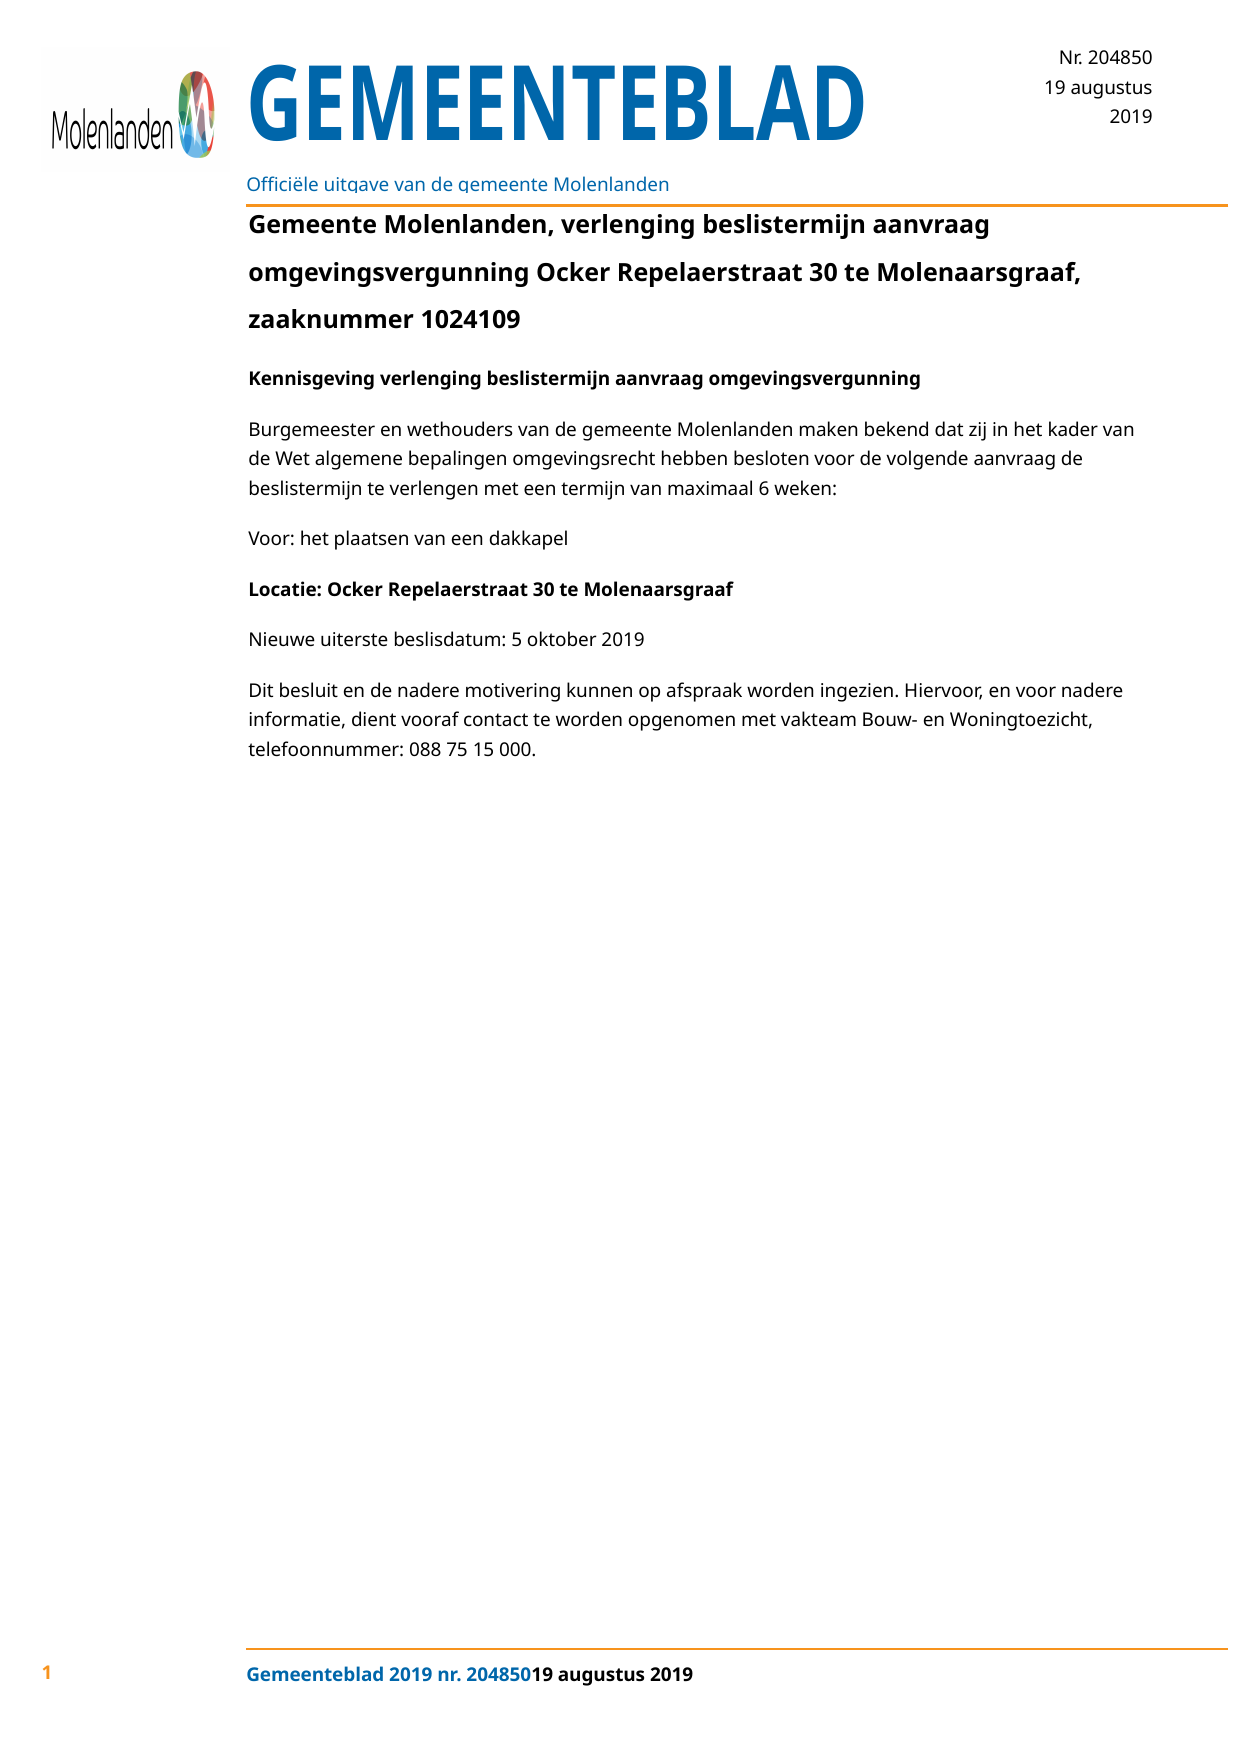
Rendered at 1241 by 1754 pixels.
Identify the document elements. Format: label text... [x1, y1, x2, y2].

text Locatie: Ocker Repelaerstraat 30 te Molenaarsgraaf [248, 576, 1152, 602]
text Burgemeester en wethouders van de gemeente Molenlanden maken bekend dat zij in het kader van de Wet algemene bepalingen omgevingsrecht hebben besloten voor de volgende aanvraag de beslistermijn te verlengen met een termijn van maximaal 6 weken: [248, 416, 1152, 501]
text Dit besluit en de nadere motivering kunnen op afspraak worden ingezien. Hiervoor, en voor nadere informatie, dient vooraf contact te worden opgenomen met vakteam Bouw- en Woningtoezicht, telefoonnummer: 088 75 15 000. [248, 677, 1152, 762]
text Gemeente Molenlanden, verlenging beslistermijn aanvraag omgevingsvergunning Ocker Repelaerstraat 30 te Molenaarsgraaf, zaaknummer 1024109 [248, 207, 1152, 336]
text Nieuwe uiterste beslisdatum: 5 oktober 2019 [248, 626, 1152, 652]
text Kennisgeving verlenging beslistermijn aanvraag omgevingsvergunning [248, 366, 1152, 391]
picture [41, 47, 231, 172]
text Voor: het plaatsen van een dakkapel [248, 526, 1152, 551]
